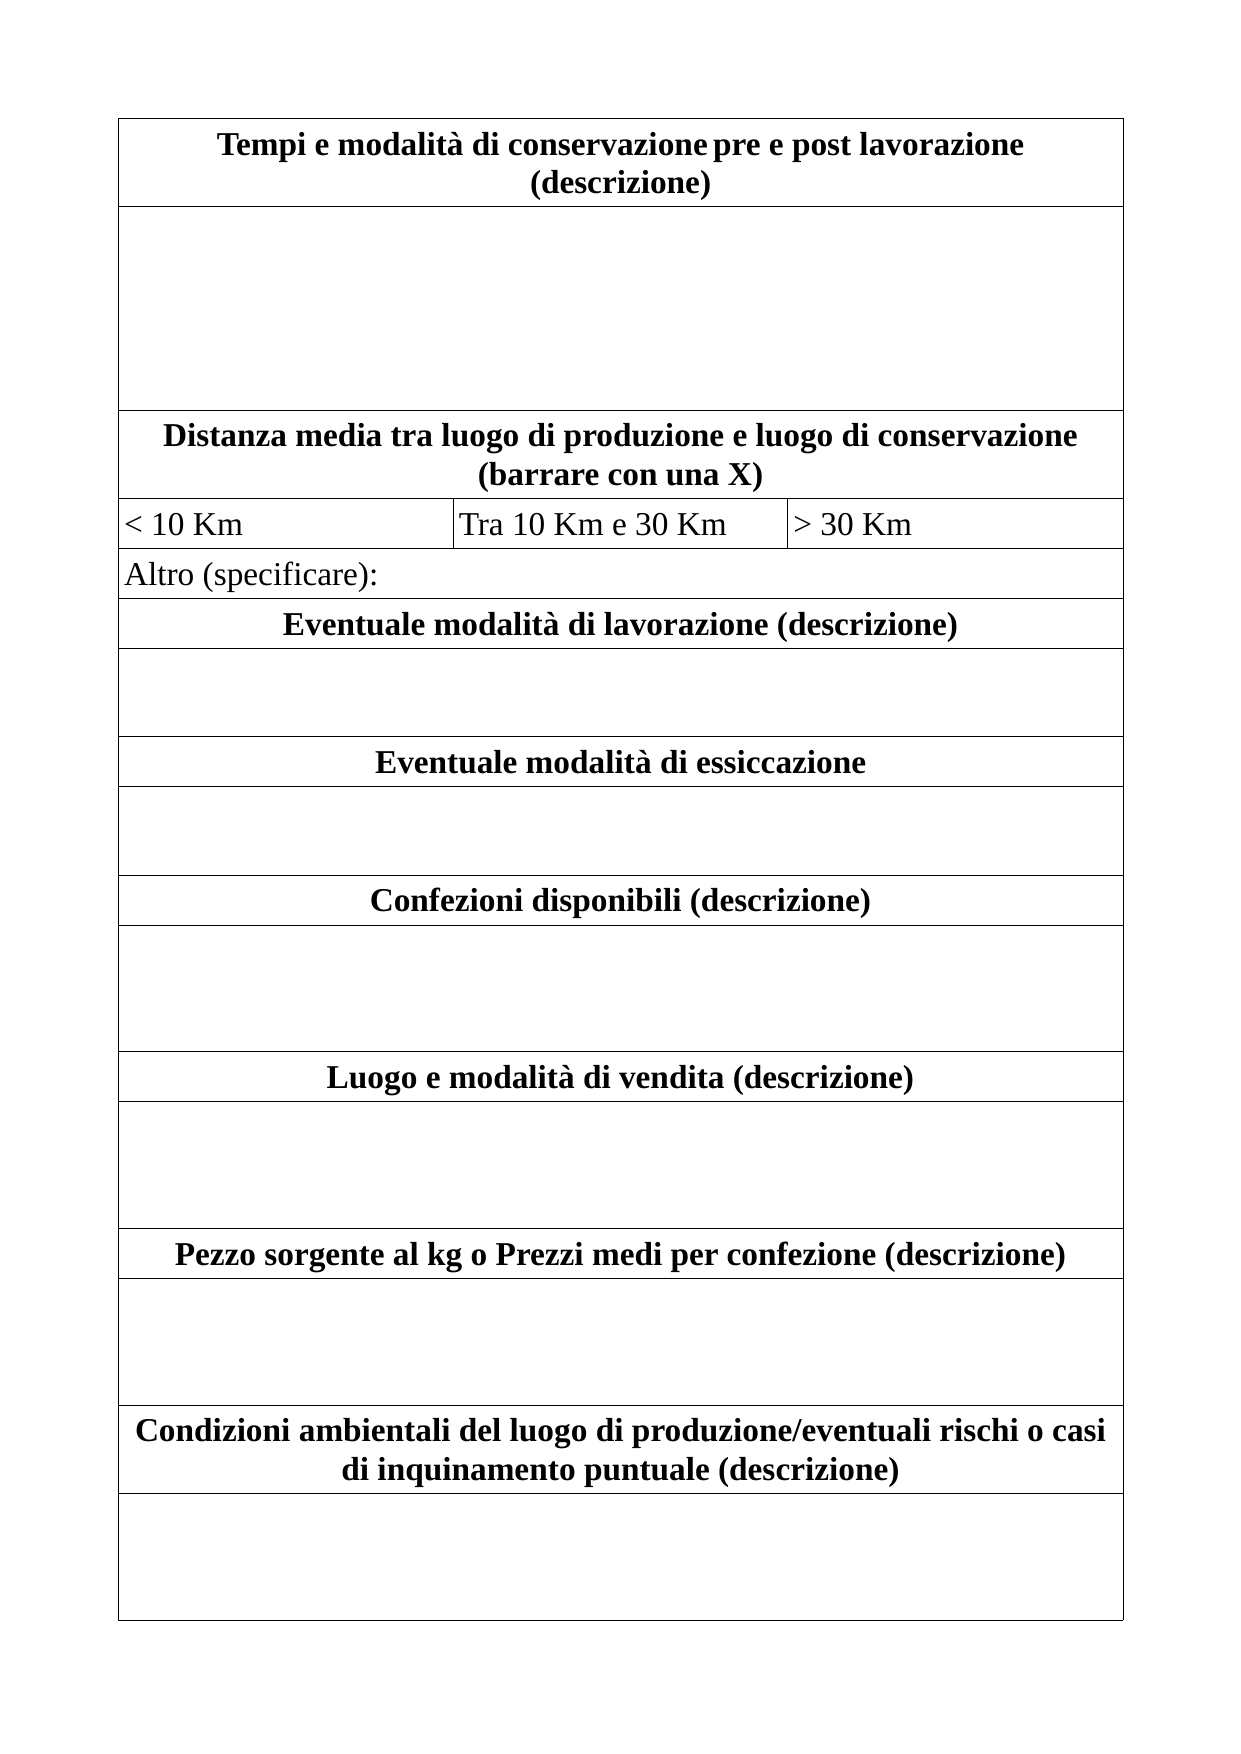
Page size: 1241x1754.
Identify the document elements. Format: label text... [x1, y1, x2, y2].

table_cell [119, 1494, 1123, 1620]
table_cell [119, 1102, 1123, 1228]
table_cell Eventuale modalità di lavorazione (descrizione) [119, 599, 1123, 648]
table_cell [119, 649, 1123, 736]
table_cell Eventuale modalità di essiccazione [119, 737, 1123, 786]
table_cell [119, 207, 1123, 410]
table_cell [119, 926, 1123, 1051]
table_cell Distanza media tra luogo di produzione e luogo di conservazione (barrare con una X) [119, 411, 1123, 498]
table_cell [119, 1279, 1123, 1405]
table_cell Altro (specificare): [119, 549, 1123, 598]
table_cell Tempi e modalità di conservazione pre e post lavorazione (descrizione) [119, 119, 1123, 206]
table_cell [119, 787, 1123, 875]
table_cell Tra 10 Km e 30 Km [454, 499, 787, 548]
table_cell > 30 Km [788, 499, 1123, 548]
table_cell Pezzo sorgente al kg o Prezzi medi per confezione (descrizione) [119, 1229, 1123, 1278]
table_cell Confezioni disponibili (descrizione) [119, 876, 1123, 925]
table_cell < 10 Km [119, 499, 453, 548]
table_cell Condizioni ambientali del luogo di produzione/eventuali rischi o casi di inquinamento puntuale (descrizione) [119, 1406, 1123, 1493]
table_cell Luogo e modalità di vendita (descrizione) [119, 1052, 1123, 1101]
